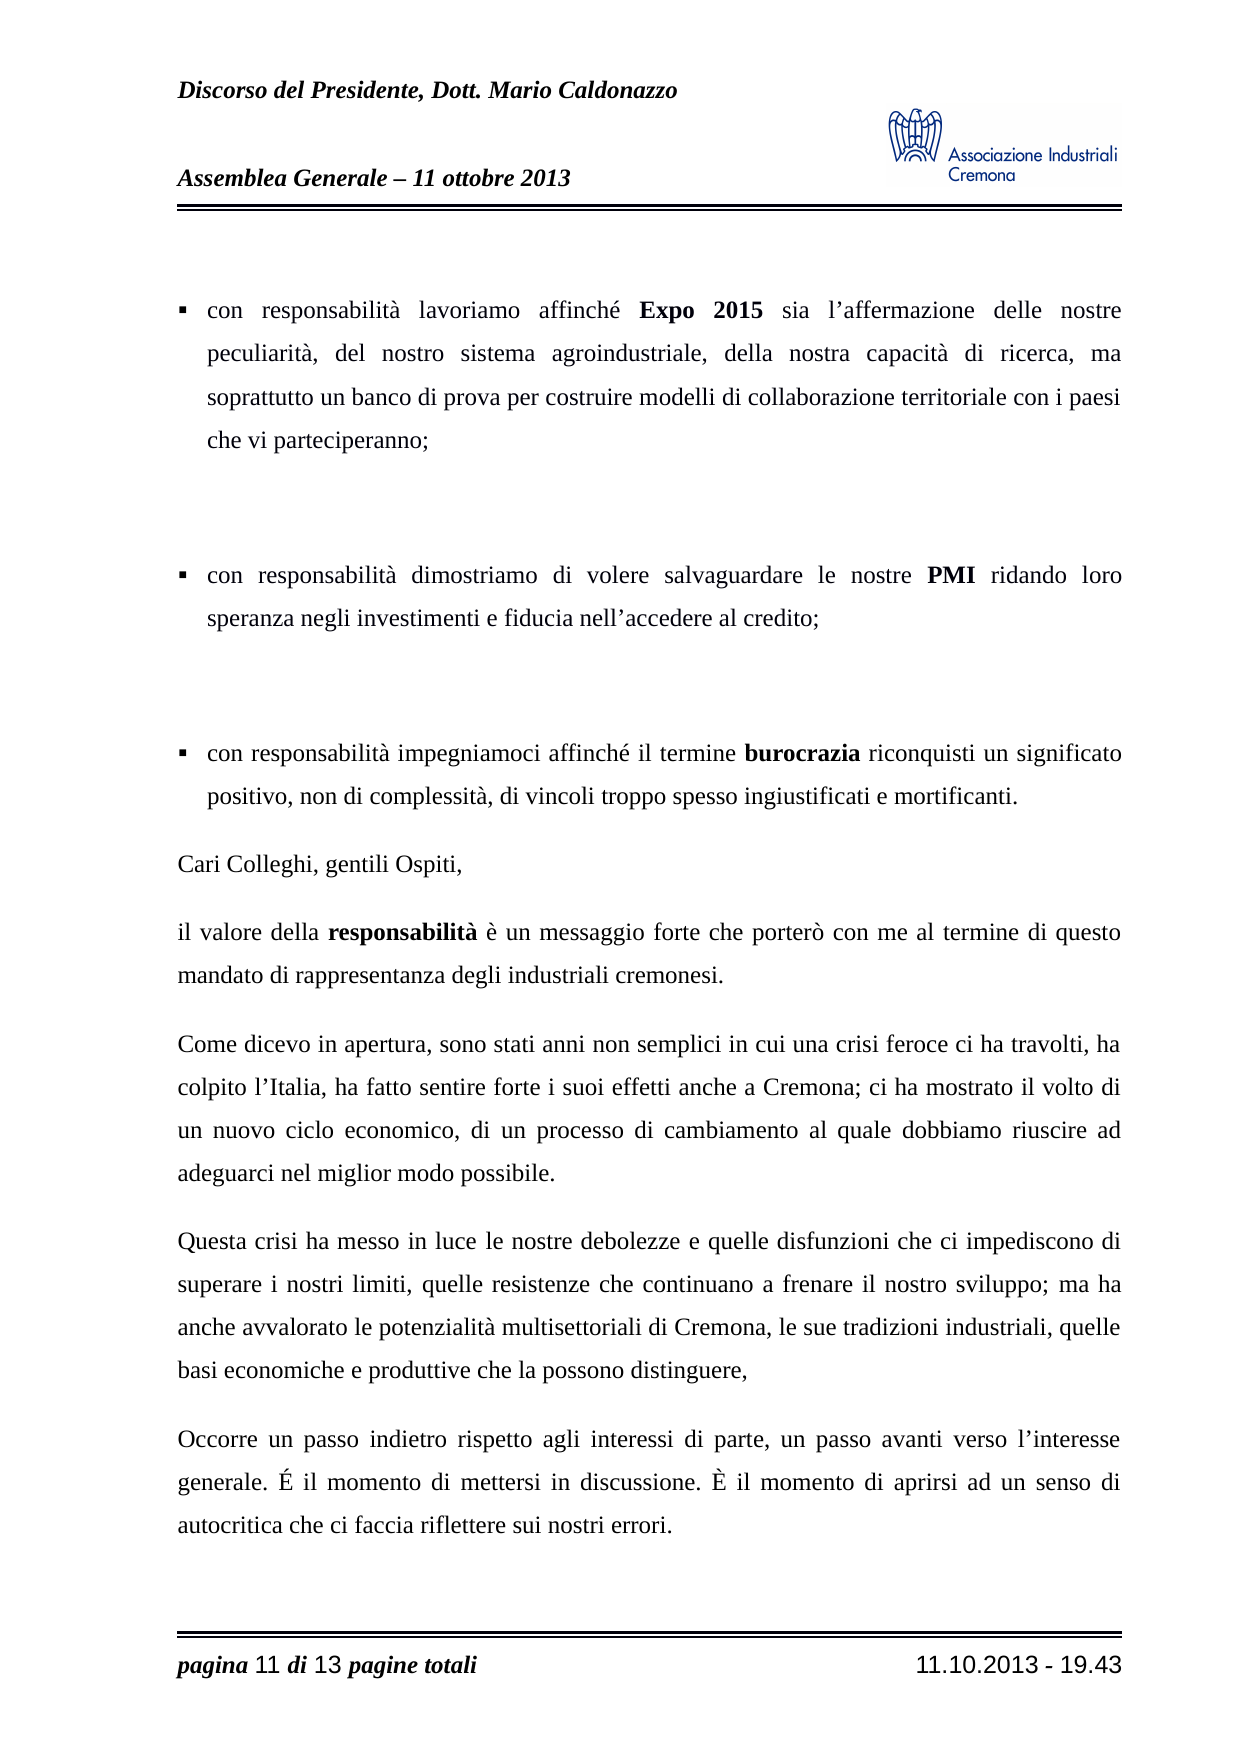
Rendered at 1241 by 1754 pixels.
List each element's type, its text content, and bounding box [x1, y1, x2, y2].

picture [886, 103, 1123, 187]
text il valore della responsabilità è un messaggio forte che porterò con me al termine di questo mandato di rappresentanza degli industriali cremonesi. [177, 917, 1122, 989]
text Cari Colleghi, gentili Ospiti, [177, 849, 1122, 878]
text Questa crisi ha messo in luce le nostre debolezze e quelle disfunzioni che ci impediscono di superare i nostri limiti, quelle resistenze che continuano a frenare il nostro sviluppo; ma ha anche avvalorato le potenzialità multisettoriali di Cremona, le sue tradizioni industriali, quelle basi economiche e produttive che la possono distinguere, [177, 1226, 1122, 1384]
text Occorre un passo indietro rispetto agli interessi di parte, un passo avanti verso l’interesse generale. É il momento di mettersi in discussione. È il momento di aprirsi ad un senso di autocritica che ci faccia riflettere sui nostri errori. [177, 1424, 1122, 1539]
list con responsabilità lavoriamo affinché Expo 2015 sia l’affermazione delle nostre peculiarità, del nostro sistema agroindustriale, della nostra capacità di ricerca, ma soprattutto un banco di prova per costruire modelli di collaborazione territoriale con i paesi che vi parteciperanno; [177, 295, 1122, 453]
list con responsabilità impegniamoci affinché il termine burocrazia riconquisti un significato positivo, non di complessità, di vincoli troppo spesso ingiustificati e mortificanti. [177, 738, 1122, 810]
list con responsabilità dimostriamo di volere salvaguardare le nostre PMI ridando loro speranza negli investimenti e fiducia nell’accedere al credito; [177, 560, 1122, 632]
text Come dicevo in apertura, sono stati anni non semplici in cui una crisi feroce ci ha travolti, ha colpito l’Italia, ha fatto sentire forte i suoi effetti anche a Cremona; ci ha mostrato il volto di un nuovo ciclo economico, di un processo di cambiamento al quale dobbiamo riuscire ad adeguarci nel miglior modo possibile. [177, 1029, 1122, 1187]
